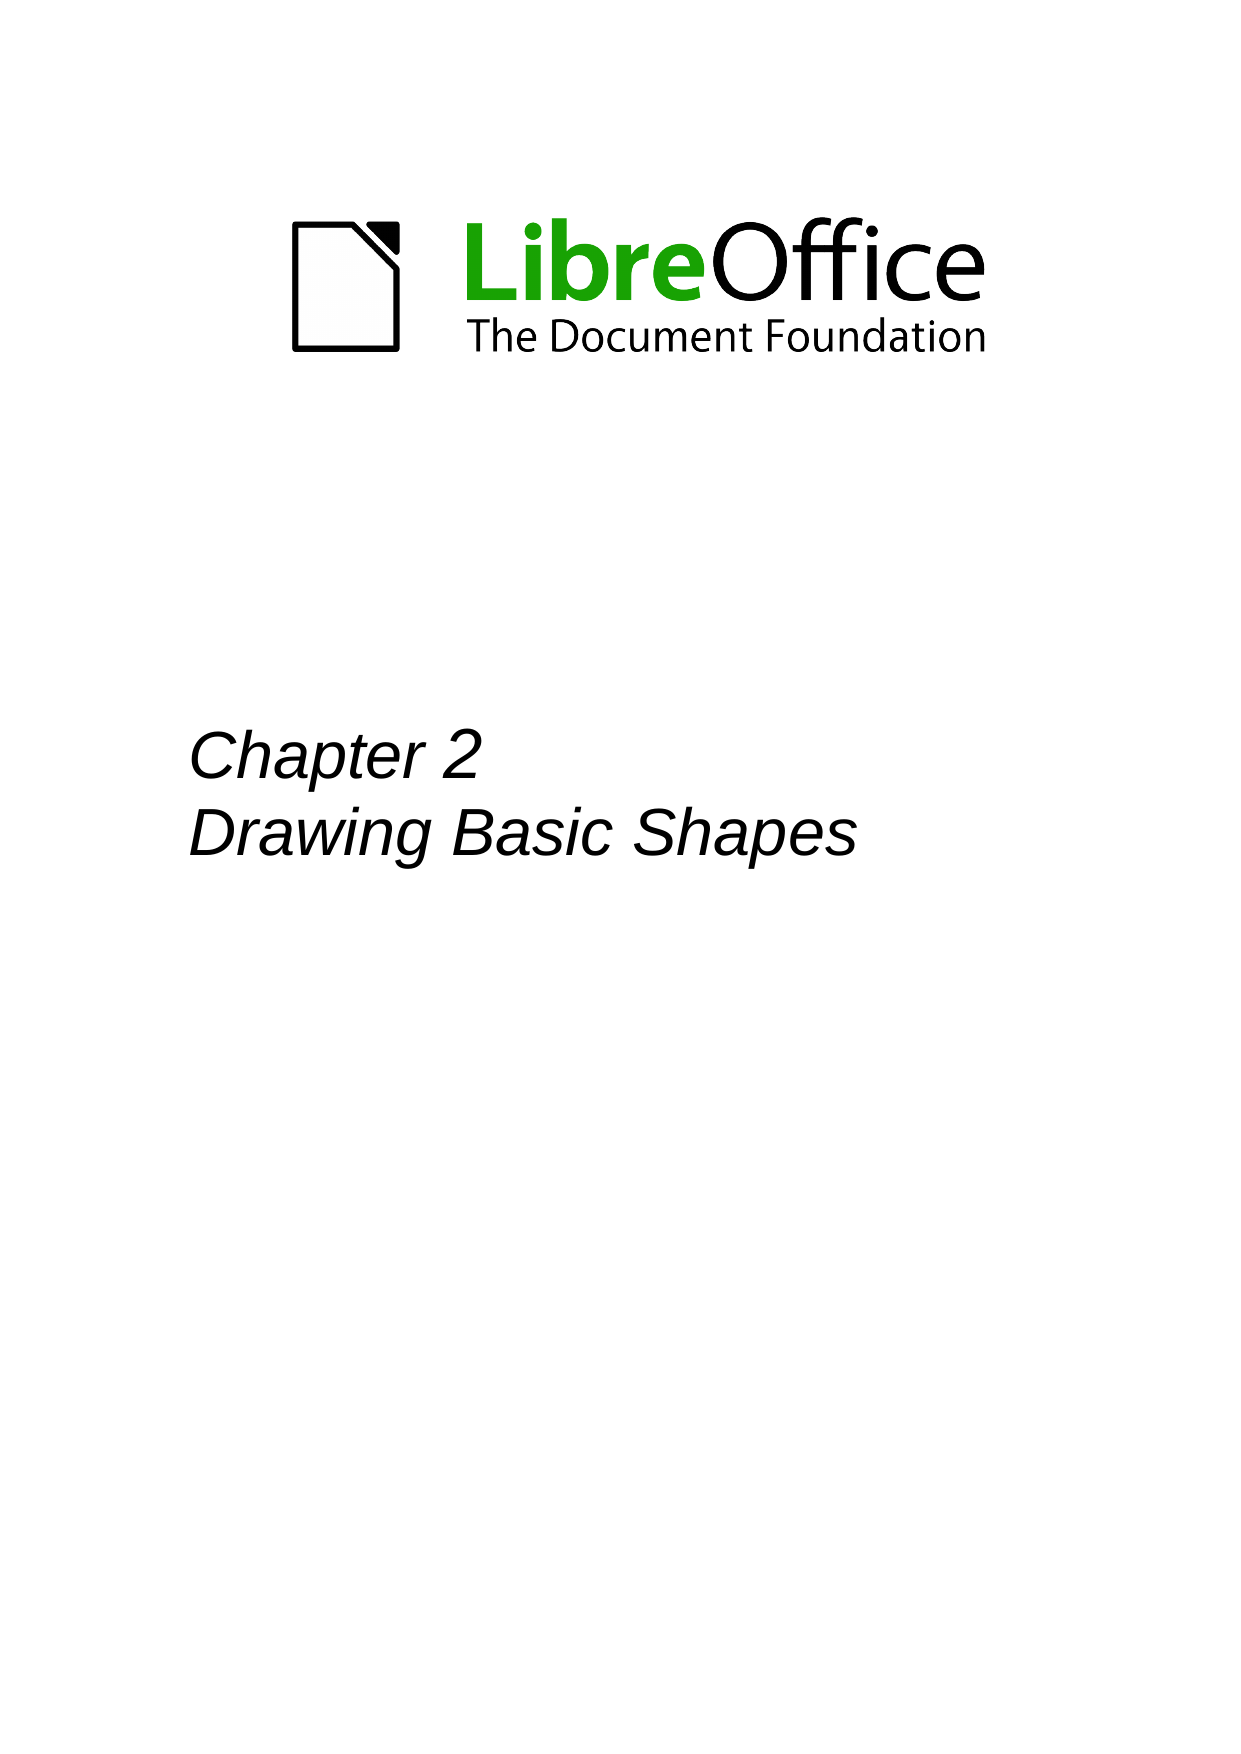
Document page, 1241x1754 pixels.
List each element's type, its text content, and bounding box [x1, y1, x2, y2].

subtitle Chapter 2 Drawing Basic Shapes [188, 712, 1098, 870]
picture [250, 186, 1035, 387]
